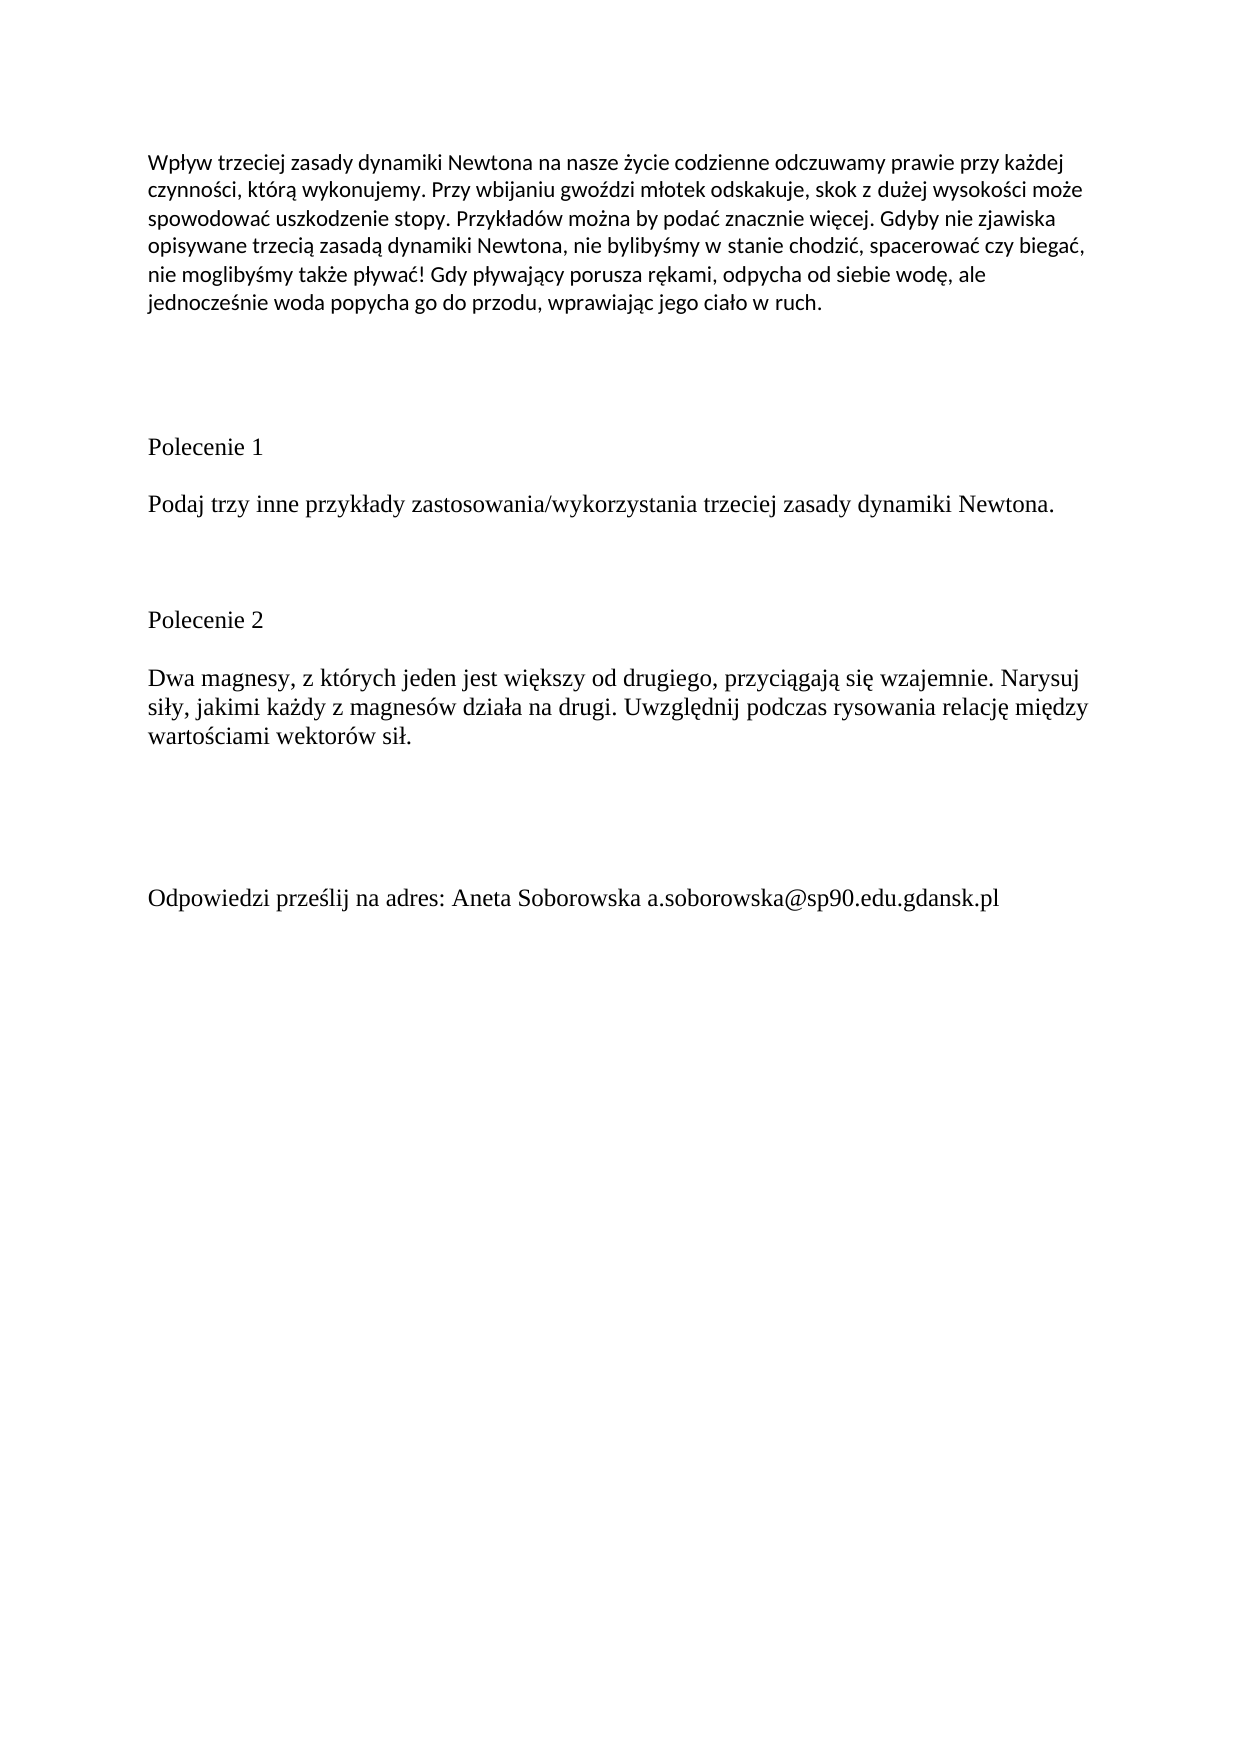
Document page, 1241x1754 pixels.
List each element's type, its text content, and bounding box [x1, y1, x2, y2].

text Polecenie 1 [148, 432, 1093, 460]
text Wpływ trzeciej zasady dynamiki Newtona na nasze życie codzienne odczuwamy prawie przy każdej czynności, którą wykonujemy. Przy wbijaniu gwoździ młotek odskakuje, skok z dużej wysokości może spowodować uszkodzenie stopy. Przykładów można by podać znacznie więcej. Gdyby nie zjawiska opisywane trzecią zasadą dynamiki Newtona, nie bylibyśmy w stanie chodzić, spacerować czy biegać, nie moglibyśmy także pływać! Gdy pływający porusza rękami, odpycha od siebie wodę, ale jednocześnie woda popycha go do przodu, wprawiając jego ciało w ruch. [148, 148, 1093, 316]
text Podaj trzy inne przykłady zastosowania/wykorzystania trzeciej zasady dynamiki Newtona. [148, 489, 1093, 518]
text Polecenie 2 [148, 605, 1093, 634]
text Odpowiedzi prześlij na adres: Aneta Soborowska a.soborowska@sp90.edu.gdansk.pl [148, 883, 1093, 912]
text Dwa magnesy, z których jeden jest większy od drugiego, przyciągają się wzajemnie. Narysuj siły, jakimi każdy z magnesów działa na drugi. Uwzględnij podczas rysowania relację między wartościami wektorów sił. [148, 663, 1093, 749]
